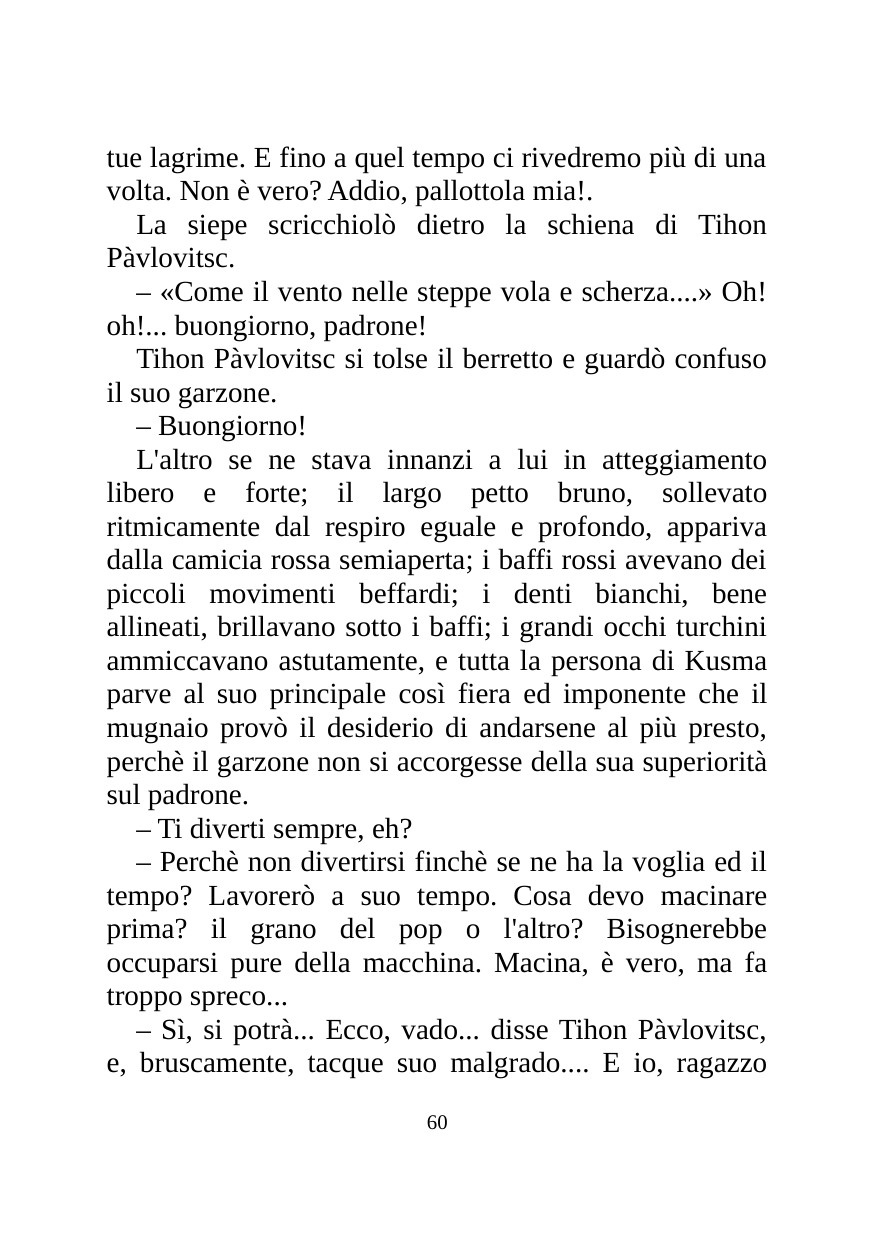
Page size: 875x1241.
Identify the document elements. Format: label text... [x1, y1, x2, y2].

text – Buongiorno! [106, 408, 768, 442]
text – Sì, si potrà... Ecco, vado... disse Tihon Pàvlovitsc, e, bruscamente, tacque suo malgrado.... E io, ragazzo [106, 1012, 768, 1079]
text L'altro se ne stava innanzi a lui in atteggiamento libero e forte; il largo petto bruno, sollevato ritmicamente dal respiro eguale e profondo, appariva dalla camicia rossa semiaperta; i baffi rossi avevano dei piccoli movimenti beffardi; i denti bianchi, bene allineati, brillavano sotto i baffi; i grandi occhi turchini ammiccavano astutamente, e tutta la persona di Kusma parve al suo principale così fiera ed imponente che il mugnaio provò il desiderio di andarsene al più presto, perchè il garzone non si accorgesse della sua superiorità sul padrone. [106, 442, 768, 811]
text tue lagrime. E fino a quel tempo ci rivedremo più di una volta. Non è vero? Addio, pallottola mia!. [106, 140, 768, 207]
text La siepe scricchiolò dietro la schiena di Tihon Pàvlovitsc. [106, 207, 768, 274]
text – Perchè non divertirsi finchè se ne ha la voglia ed il tempo? Lavorerò a suo tempo. Cosa devo macinare prima? il grano del pop o l'altro? Bisognerebbe occuparsi pure della macchina. Macina, è vero, ma fa troppo spreco... [106, 844, 768, 1012]
text – «Come il vento nelle steppe vola e scherza....» Oh! oh!... buongiorno, padrone! [106, 274, 768, 341]
text – Ti diverti sempre, eh? [106, 811, 768, 844]
text Tihon Pàvlovitsc si tolse il berretto e guardò confuso il suo garzone. [106, 341, 768, 408]
